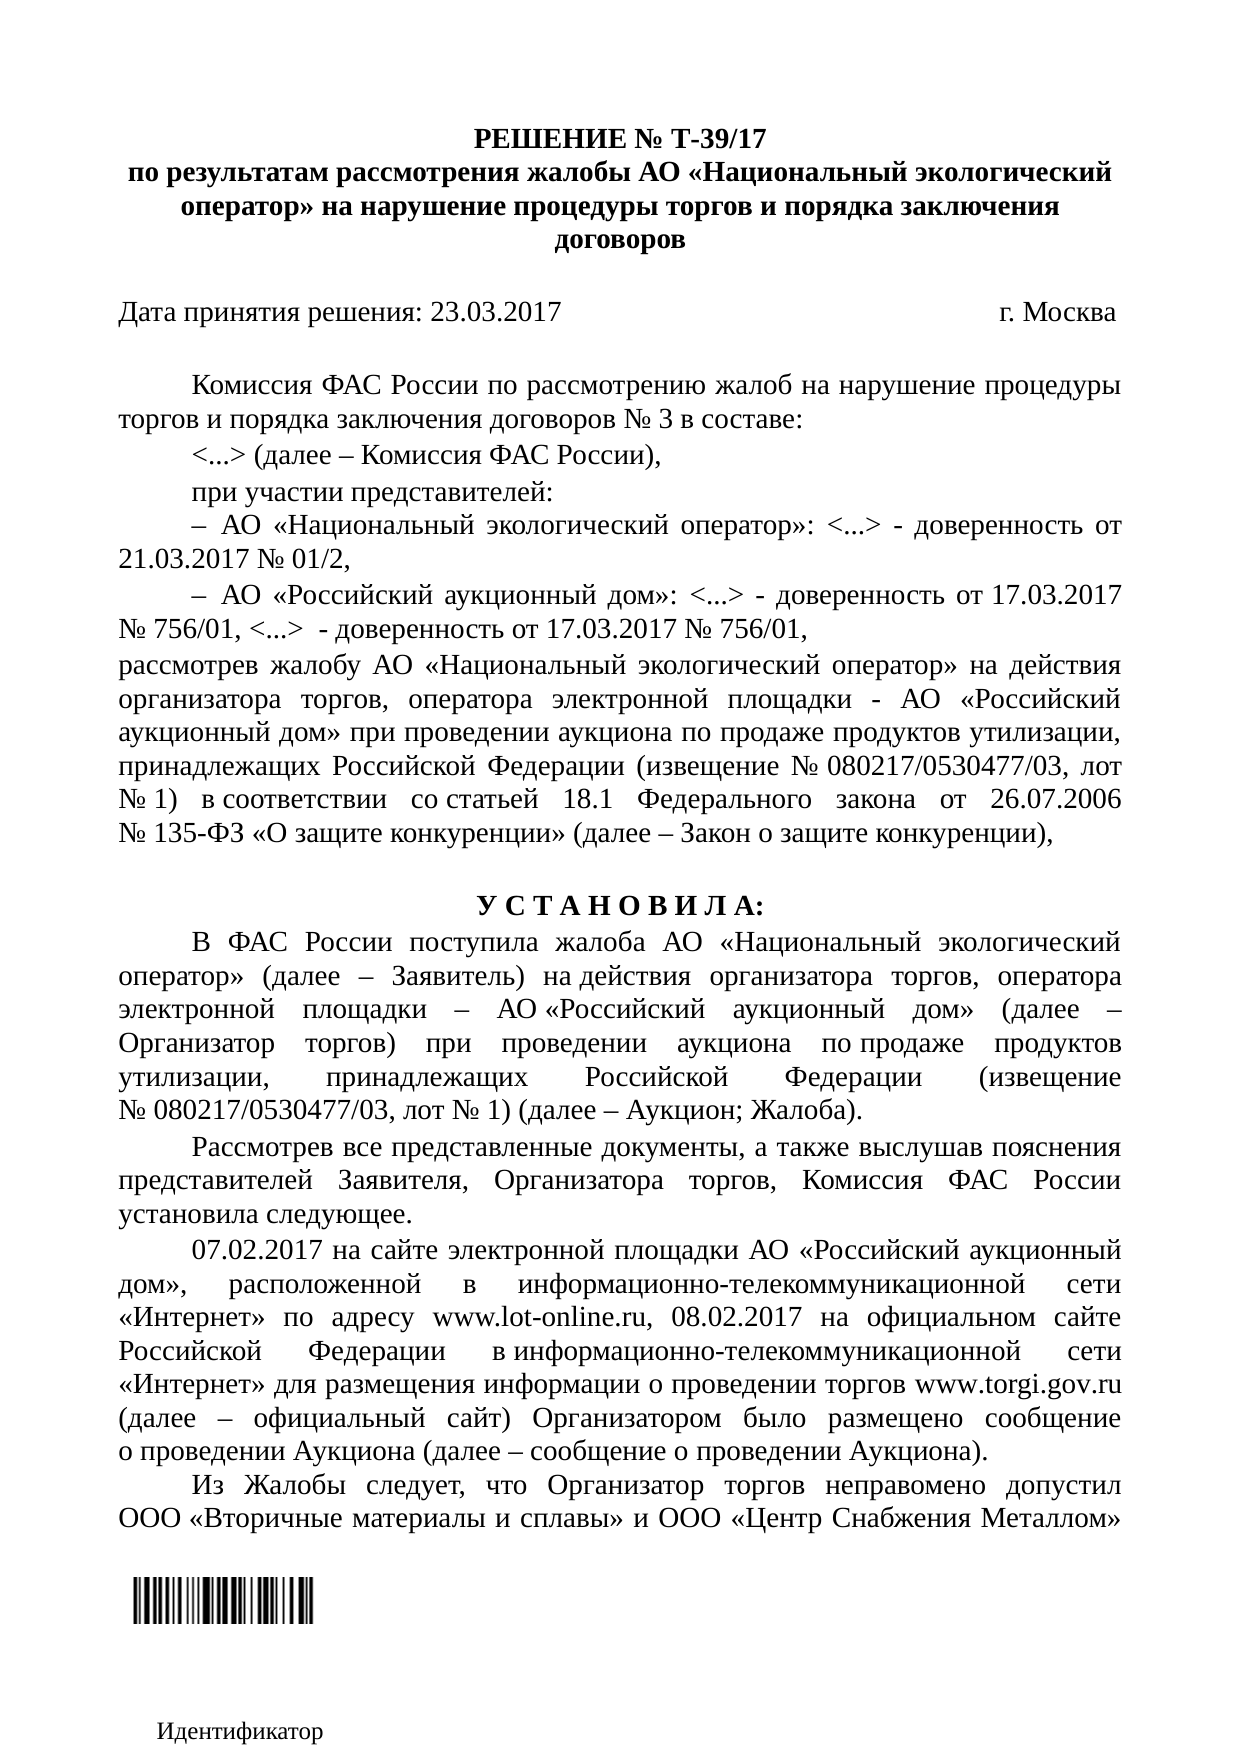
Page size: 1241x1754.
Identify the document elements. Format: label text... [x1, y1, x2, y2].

text – АО «Российский аукционный дом»: <...> - доверенность от 17.03.2017 № 756/01, <...> - доверенность от 17.03.2017 № 756/01, [118, 577, 1122, 644]
text рассмотрев жалобу АО «Национальный экологический оператор» на действия организатора торгов, оператора электронной площадки - АО «Российский аукционный дом» при проведении аукциона по продаже продуктов утилизации, принадлежащих Российской Федерации (извещение № 080217/0530477/03, лот № 1) в соответствии со статьей 18.1 Федерального закона от 26.07.2006 № 135-ФЗ «О защите конкуренции» (далее – Закон о защите конкуренции), [118, 647, 1122, 849]
text Комиссия ФАС России по рассмотрению жалоб на нарушение процедуры торгов и порядка заключения договоров № 3 в составе: [118, 367, 1122, 434]
text <...> (далее – Комиссия ФАС России), [118, 437, 1122, 471]
text Дата принятия решения: 23.03.2017 г. Москва [118, 294, 1122, 328]
picture [118, 1577, 331, 1624]
text У С Т А Н О В И Л А: [118, 888, 1122, 922]
text при участии представителей: [118, 474, 1122, 507]
text – АО «Национальный экологический оператор»: <...> - доверенность от 21.03.2017 № 01/2, [118, 507, 1122, 574]
text В ФАС России поступила жалоба АО «Национальный экологический оператор» (далее – Заявитель) на действия организатора торгов, оператора электронной площадки – АО «Российский аукционный дом» (далее – Организатор торгов) при проведении аукциона по продаже продуктов утилизации, принадлежащих Российской Федерации (извещение № 080217/0530477/03, лот № 1) (далее – Аукцион; Жалоба). [118, 924, 1122, 1126]
text РЕШЕНИЕ № Т-39/17 по результатам рассмотрения жалобы АО «Национальный экологический оператор» на нарушение процедуры торгов и порядка заключения договоров [118, 121, 1122, 255]
text 07.02.2017 на сайте электронной площадки АО «Российский аукционный дом», расположенной в информационно-телекоммуникационной сети «Интернет» по адресу www.lot-online.ru, 08.02.2017 на официальном сайте Российской Федерации в информационно-телекоммуникационной сети «Интернет» для размещения информации о проведении торгов www.torgi.gov.ru (далее – официальный сайт) Организатором было размещено сообщение о проведении Аукциона (далее – сообщение о проведении Аукциона). [118, 1232, 1122, 1467]
text Из Жалобы следует, что Организатор торгов неправомено допустил ООО «Вторичные материалы и сплавы» и ООО «Центр Снабжения Металлом» [118, 1467, 1122, 1534]
text Рассмотрев все представленные документы, а также выслушав пояснения представителей Заявителя, Организатора торгов, Комиссия ФАС России установила следующее. [118, 1129, 1122, 1229]
